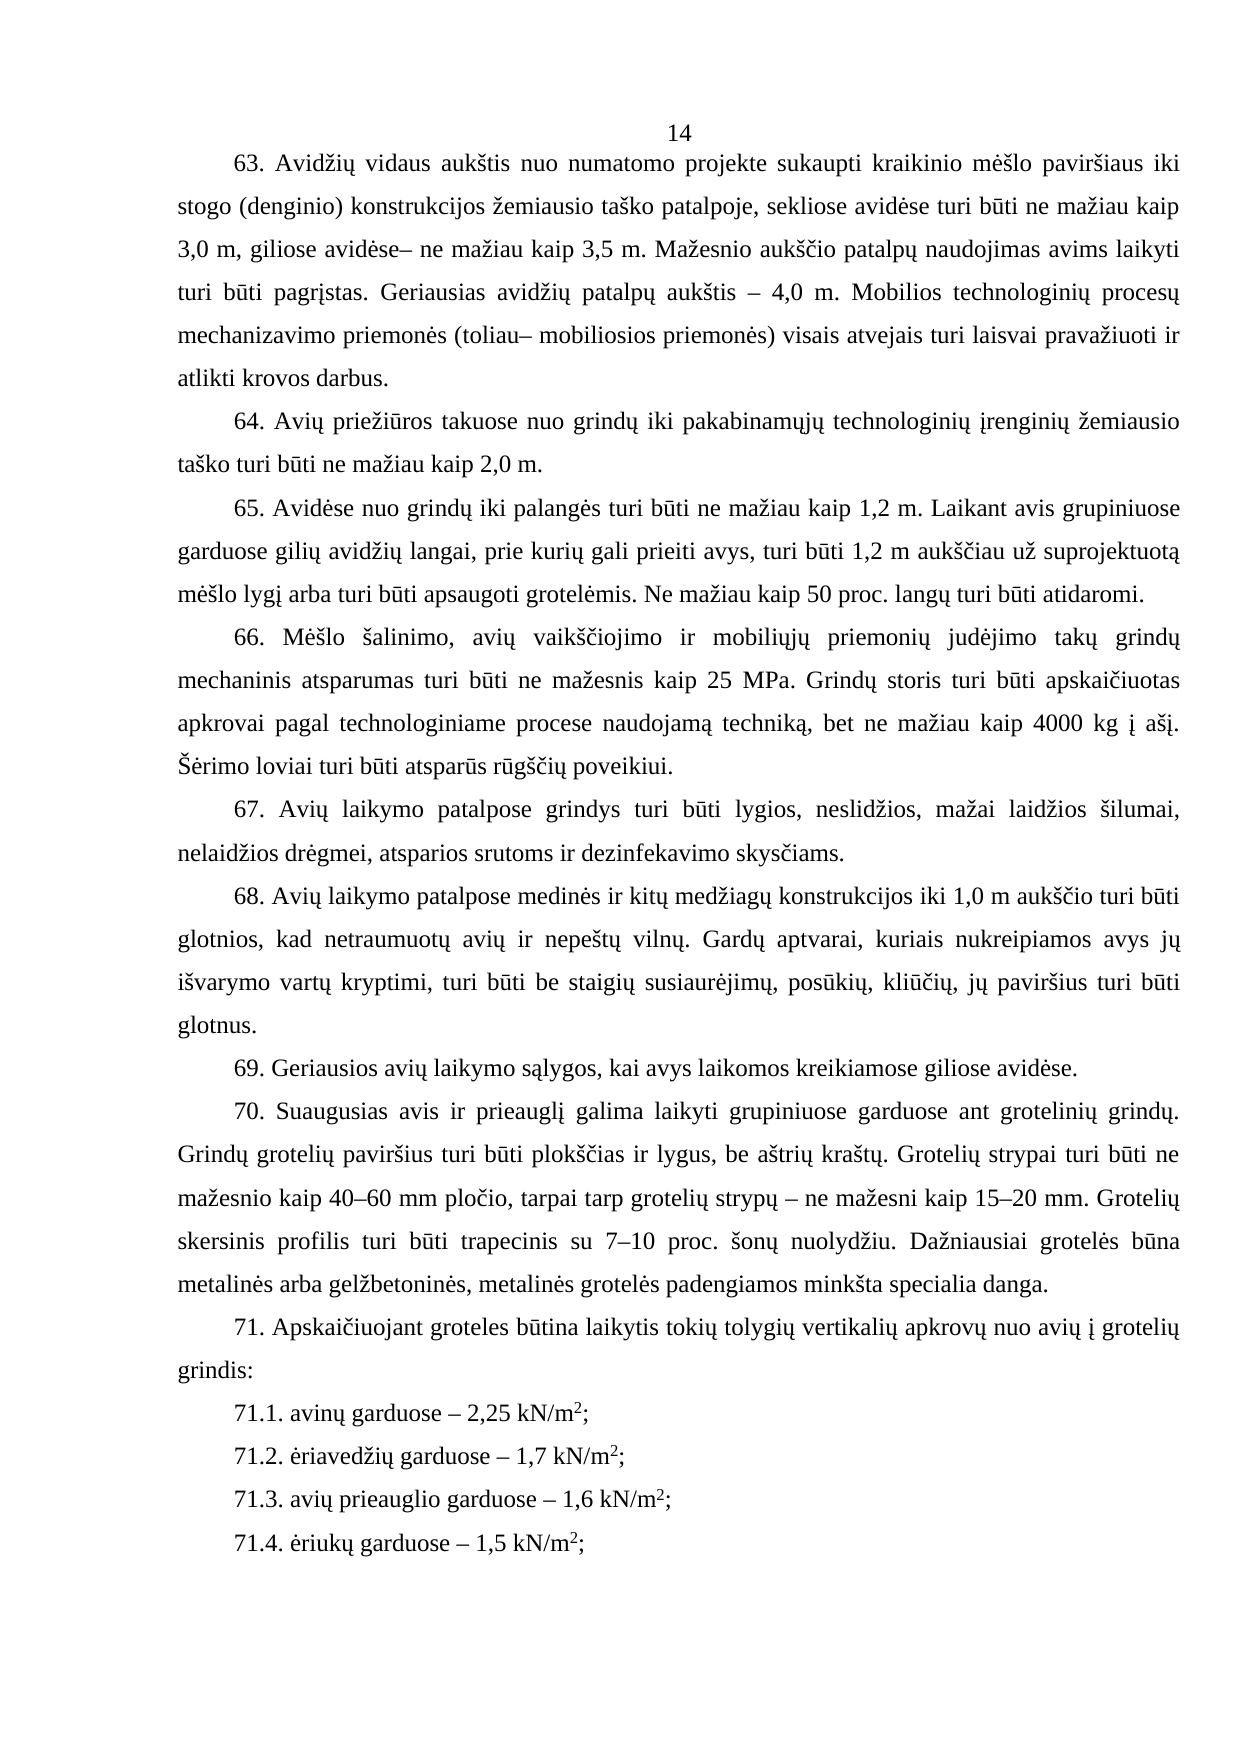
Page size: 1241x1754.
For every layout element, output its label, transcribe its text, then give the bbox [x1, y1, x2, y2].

text 65. Avidėse nuo grindų iki palangės turi būti ne mažiau kaip 1,2 m. Laikant avis grupiniuose garduose gilių avidžių langai, prie kurių gali prieiti avys, turi būti 1,2 m aukščiau už suprojektuotą mėšlo lygį arba turi būti apsaugoti grotelėmis. Ne mažiau kaip 50 proc. langų turi būti atidaromi. [177, 493, 1181, 608]
text 66. Mėšlo šalinimo, avių vaikščiojimo ir mobiliųjų priemonių judėjimo takų grindų mechaninis atsparumas turi būti ne mažesnis kaip 25 MPa. Grindų storis turi būti apskaičiuotas apkrovai pagal technologiniame procese naudojamą techniką, bet ne mažiau kaip 4000 kg į ašį. Šėrimo loviai turi būti atsparūs rūgščių poveikiui. [177, 622, 1181, 780]
text 69. Geriausios avių laikymo sąlygos, kai avys laikomos kreikiamose giliose avidėse. [177, 1053, 1181, 1082]
text 67. Avių laikymo patalpose grindys turi būti lygios, neslidžios, mažai laidžios šilumai, nelaidžios drėgmei, atsparios srutoms ir dezinfekavimo skysčiams. [177, 794, 1181, 866]
text 71.1. avinų garduose – 2,25 kN/m2; [177, 1398, 1181, 1427]
text 68. Avių laikymo patalpose medinės ir kitų medžiagų konstrukcijos iki 1,0 m aukščio turi būti glotnios, kad netraumuotų avių ir nepeštų vilnų. Gardų aptvarai, kuriais nukreipiamos avys jų išvarymo vartų kryptimi, turi būti be staigių susiaurėjimų, posūkių, kliūčių, jų paviršius turi būti glotnus. [177, 881, 1181, 1039]
text 71. Apskaičiuojant groteles būtina laikytis tokių tolygių vertikalių apkrovų nuo avių į grotelių grindis: [177, 1312, 1181, 1384]
text 71.4. ėriukų garduose – 1,5 kN/m2; [177, 1528, 1181, 1556]
text 71.2. ėriavedžių garduose – 1,7 kN/m2; [177, 1441, 1181, 1470]
text 63. Avidžių vidaus aukštis nuo numatomo projekte sukaupti kraikinio mėšlo paviršiaus iki stogo (denginio) konstrukcijos žemiausio taško patalpoje, sekliose avidėse turi būti ne mažiau kaip 3,0 m, giliose avidėse– ne mažiau kaip 3,5 m. Mažesnio aukščio patalpų naudojimas avims laikyti turi būti pagrįstas. Geriausias avidžių patalpų aukštis – 4,0 m. Mobilios technologinių procesų mechanizavimo priemonės (toliau– mobiliosios priemonės) visais atvejais turi laisvai pravažiuoti ir atlikti krovos darbus. [177, 148, 1181, 392]
text 71.3. avių prieauglio garduose – 1,6 kN/m2; [177, 1484, 1181, 1513]
text 64. Avių priežiūros takuose nuo grindų iki pakabinamųjų technologinių įrenginių žemiausio taško turi būti ne mažiau kaip 2,0 m. [177, 406, 1181, 478]
text 70. Suaugusias avis ir prieauglį galima laikyti grupiniuose garduose ant grotelinių grindų. Grindų grotelių paviršius turi būti plokščias ir lygus, be aštrių kraštų. Grotelių strypai turi būti ne mažesnio kaip 40–60 mm pločio, tarpai tarp grotelių strypų – ne mažesni kaip 15–20 mm. Grotelių skersinis profilis turi būti trapecinis su 7–10 proc. šonų nuolydžiu. Dažniausiai grotelės būna metalinės arba gelžbetoninės, metalinės grotelės padengiamos minkšta specialia danga. [177, 1096, 1181, 1298]
